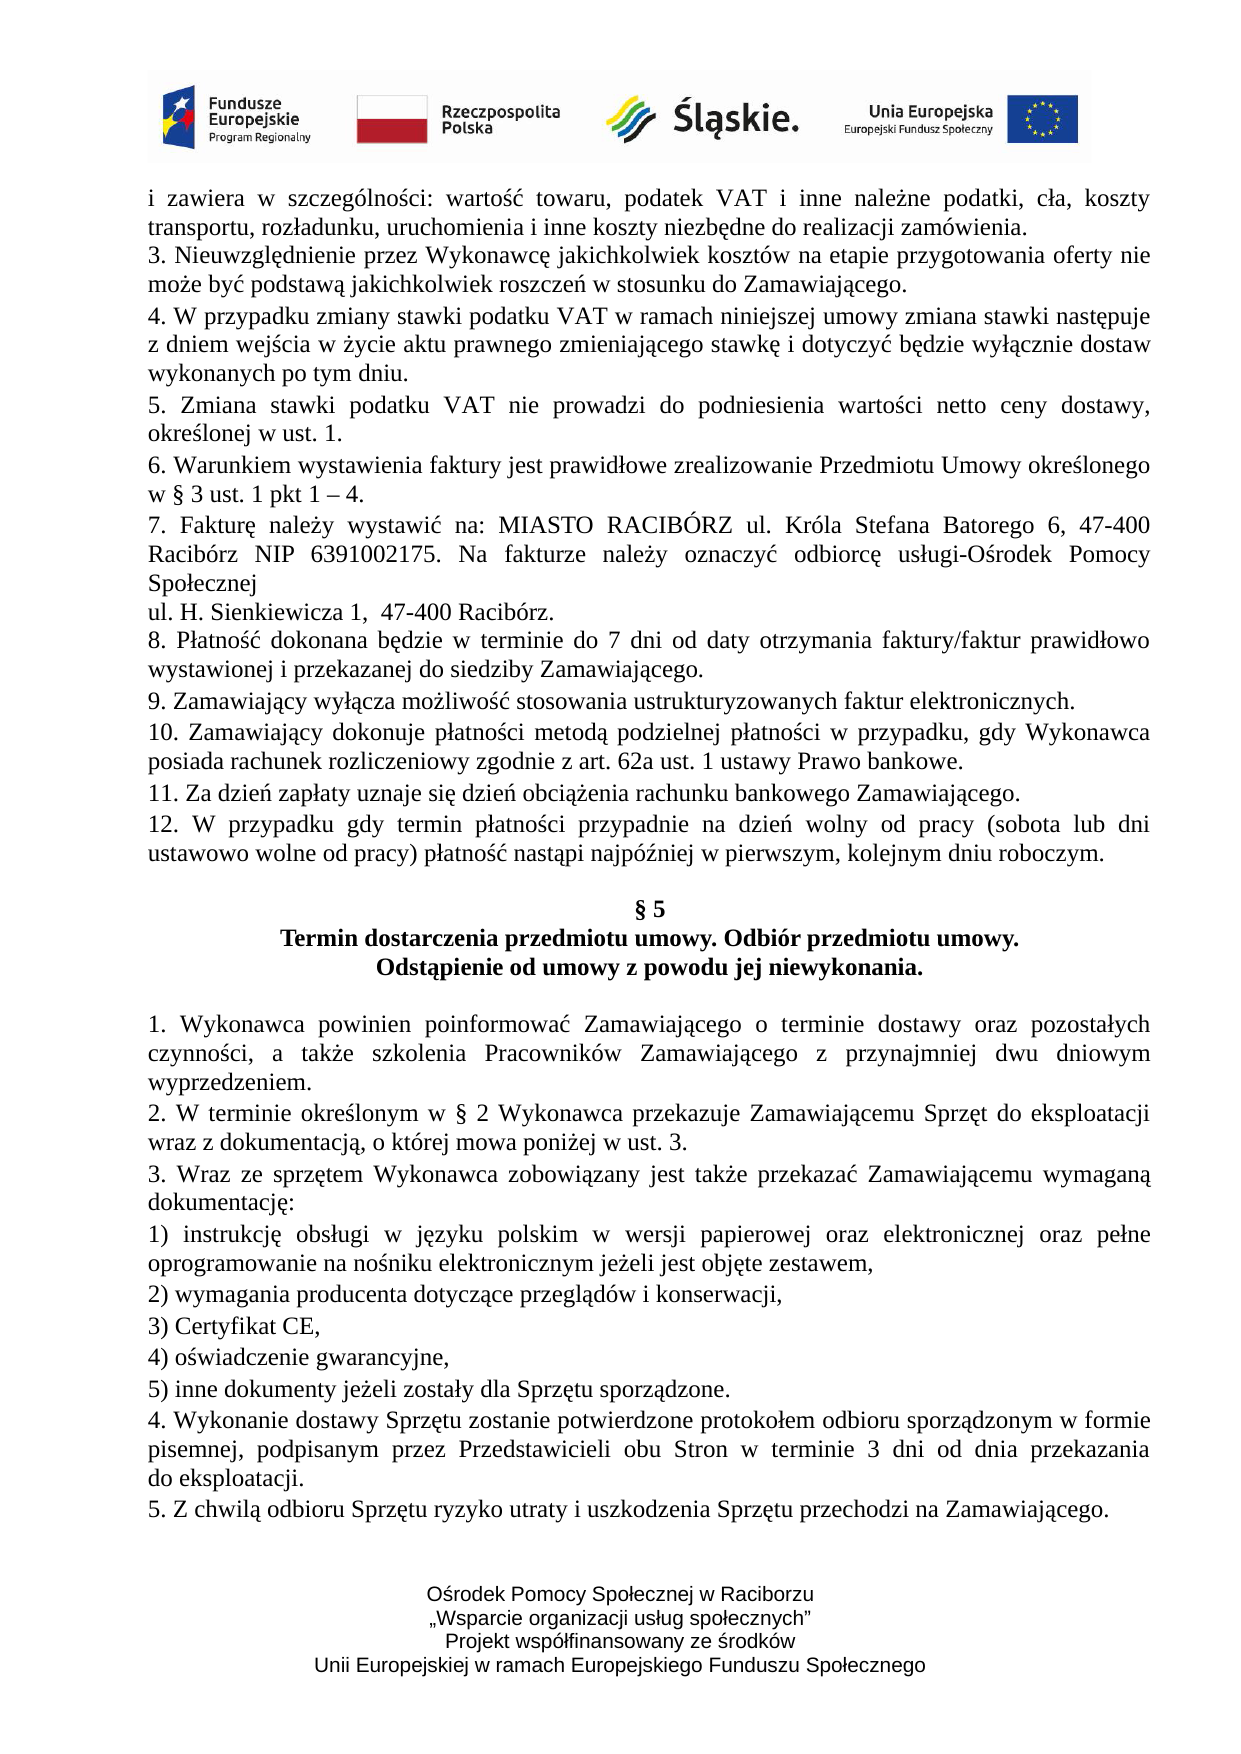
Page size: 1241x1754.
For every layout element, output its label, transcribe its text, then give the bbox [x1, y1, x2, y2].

text 7. Fakturę należy wystawić na: MIASTO RACIBÓRZ ul. Króla Stefana Batorego 6, 47-400 Racibórz NIP 6391002175. Na fakturze należy oznaczyć odbiorcę usługi-Ośrodek Pomocy Społecznej ul. H. Sienkiewicza 1, 47-400 Racibórz. [148, 510, 1152, 625]
text 12. W przypadku gdy termin płatności przypadnie na dzień wolny od pracy (sobota lub dni ustawowo wolne od pracy) płatność nastąpi najpóźniej w pierwszym, kolejnym dniu roboczym. [148, 809, 1152, 867]
text 1) instrukcję obsługi w języku polskim w wersji papierowej oraz elektronicznej oraz pełne oprogramowanie na nośniku elektronicznym jeżeli jest objęte zestawem, [148, 1219, 1152, 1276]
text Termin dostarczenia przedmiotu umowy. Odbiór przedmiotu umowy. Odstąpienie od umowy z powodu jej niewykonania. [148, 923, 1152, 981]
text 3. Wraz ze sprzętem Wykonawca zobowiązany jest także przekazać Zamawiającemu wymaganą dokumentację: [148, 1159, 1152, 1216]
text 9. Zamawiający wyłącza możliwość stosowania ustrukturyzowanych faktur elektronicznych. [148, 686, 1152, 714]
text 1. Wykonawca powinien poinformować Zamawiającego o terminie dostawy oraz pozostałych czynności, a także szkolenia Pracowników Zamawiającego z przynajmniej dwu dniowym wyprzedzeniem. [148, 1009, 1152, 1096]
text 6. Warunkiem wystawienia faktury jest prawidłowe zrealizowanie Przedmiotu Umowy określonego w § 3 ust. 1 pkt 1 – 4. [148, 450, 1152, 508]
text § 5 [148, 894, 1152, 923]
text 4. Wykonanie dostawy Sprzętu zostanie potwierdzone protokołem odbioru sporządzonym w formie pisemnej, podpisanym przez Przedstawicieli obu Stron w terminie 3 dni od dnia przekazania do eksploatacji. [148, 1406, 1152, 1492]
text 8. Płatność dokonana będzie w terminie do 7 dni od daty otrzymania faktury/faktur prawidłowo wystawionej i przekazanej do siedziby Zamawiającego. [148, 625, 1152, 683]
text 5. Zmiana stawki podatku VAT nie prowadzi do podniesienia wartości netto ceny dostawy, określonej w ust. 1. [148, 390, 1152, 447]
text 4. W przypadku zmiany stawki podatku VAT w ramach niniejszej umowy zmiana stawki następuje z dniem wejścia w życie aktu prawnego zmieniającego stawkę i dotyczyć będzie wyłącznie dostaw wykonanych po tym dniu. [148, 301, 1152, 387]
text 2. W terminie określonym w § 2 Wykonawca przekazuje Zamawiającemu Sprzęt do eksploatacji wraz z dokumentacją, o której mowa poniżej w ust. 3. [148, 1098, 1152, 1156]
text i zawiera w szczególności: wartość towaru, podatek VAT i inne należne podatki, cła, koszty transportu, rozładunku, uruchomienia i inne koszty niezbędne do realizacji zamówienia. [148, 183, 1152, 240]
text 5. Z chwilą odbioru Sprzętu ryzyko utraty i uszkodzenia Sprzętu przechodzi na Zamawiającego. [148, 1494, 1152, 1523]
text 3) Certyfikat CE, [148, 1311, 1152, 1339]
text 3. Nieuwzględnienie przez Wykonawcę jakichkolwiek kosztów na etapie przygotowania oferty nie może być podstawą jakichkolwiek roszczeń w stosunku do Zamawiającego. [148, 240, 1152, 298]
text 2) wymagania producenta dotyczące przeglądów i konserwacji, [148, 1279, 1152, 1308]
text 10. Zamawiający dokonuje płatności metodą podzielnej płatności w przypadku, gdy Wykonawca posiada rachunek rozliczeniowy zgodnie z art. 62a ust. 1 ustawy Prawo bankowe. [148, 717, 1152, 775]
text 5) inne dokumenty jeżeli zostały dla Sprzętu sporządzone. [148, 1374, 1152, 1403]
text 4) oświadczenie gwarancyjne, [148, 1342, 1152, 1371]
text 11. Za dzień zapłaty uznaje się dzień obciążenia rachunku bankowego Zamawiającego. [148, 778, 1152, 806]
